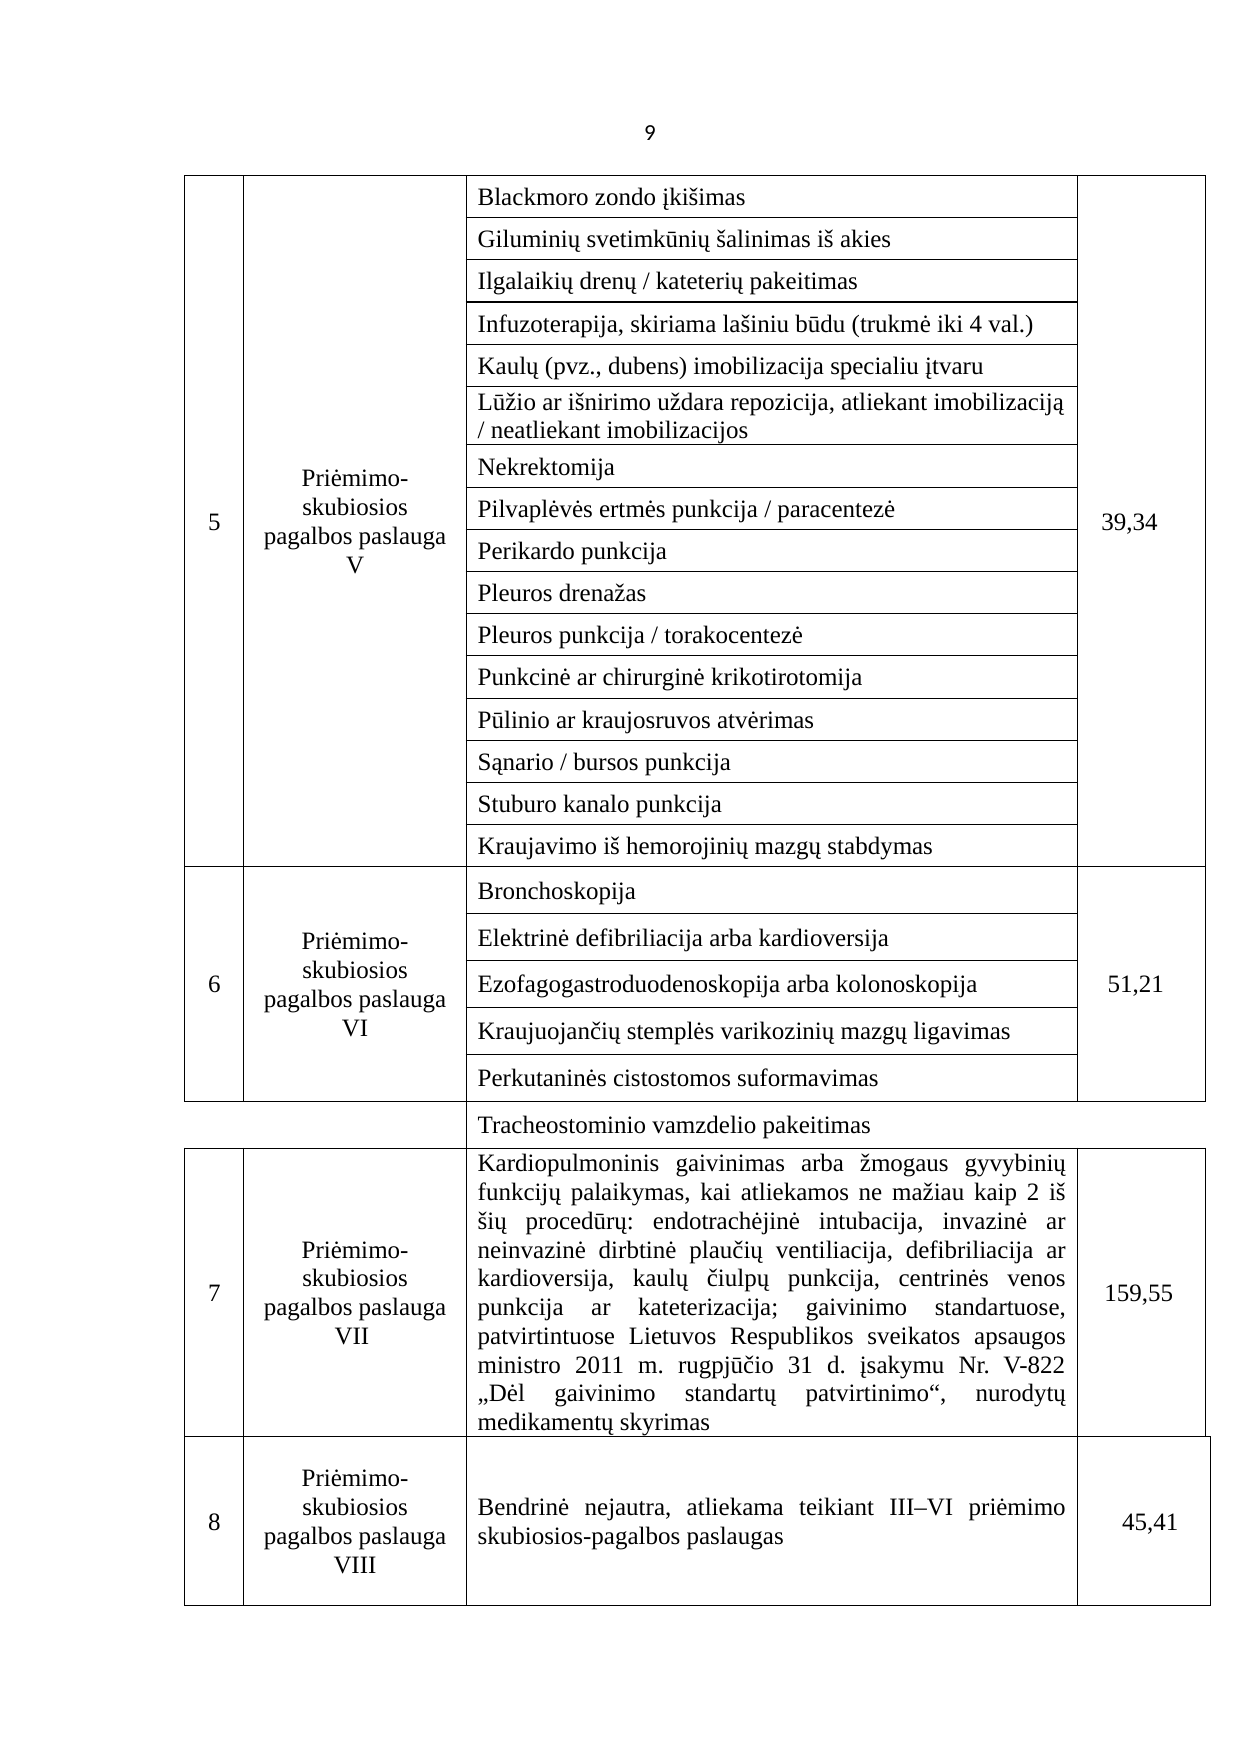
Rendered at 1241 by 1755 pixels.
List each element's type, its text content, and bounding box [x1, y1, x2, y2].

table_cell Sąnario / bursos punkcija [467, 741, 1077, 782]
table_cell Ezofagogastroduodenoskopija arba kolonoskopija [467, 961, 1077, 1007]
table_cell Priėmimo- skubiosios pagalbos paslauga VIII [244, 1437, 466, 1605]
table_cell [1206, 344, 1210, 386]
table_cell [1206, 824, 1210, 866]
table_cell Nekrektomija [467, 445, 1077, 487]
table_cell [1078, 1437, 1102, 1605]
table_cell [1206, 1101, 1210, 1147]
table_cell 45,41 [1102, 1437, 1210, 1605]
table_cell Bendrinė nejautra, atliekama teikiant III–VI priėmimo skubiosios-pagalbos paslaugas [467, 1437, 1077, 1605]
table_cell 159,55 [1078, 1149, 1205, 1436]
table_cell Perkutaninės cistostomos suformavimas [467, 1055, 1077, 1101]
table_cell Blackmoro zondo įkišimas [467, 176, 1077, 217]
table_cell [1206, 1007, 1210, 1054]
table_cell [1206, 1054, 1210, 1101]
table_cell [1206, 655, 1210, 697]
table_cell [1206, 259, 1210, 301]
table_cell [1206, 529, 1210, 571]
table_cell Kraujavimo iš hemorojinių mazgų stabdymas [467, 825, 1077, 866]
table_cell [1206, 444, 1210, 487]
table_cell Priėmimo-skubiosios pagalbos paslauga VII [244, 1149, 466, 1436]
table_cell Stuburo kanalo punkcija [467, 783, 1077, 824]
table_cell [1206, 217, 1210, 259]
table_cell Infuzoterapija, skiriama lašiniu būdu (trukmė iki 4 val.) [467, 303, 1077, 344]
table_cell Pūlinio ar kraujosruvos atvėrimas [467, 699, 1077, 740]
table_cell [1206, 571, 1210, 613]
table_cell [1206, 698, 1210, 740]
table_cell Priėmimo-skubiosios pagalbos paslauga VI [244, 867, 466, 1101]
table_cell Pleuros drenažas [467, 572, 1077, 613]
table_cell 5 [185, 176, 243, 866]
table_cell Kaulų (pvz., dubens) imobilizacija specialiu įtvaru [467, 345, 1077, 386]
table_cell Tracheostominio vamzdelio pakeitimas [467, 1102, 1077, 1147]
table_cell Punkcinė ar chirurginė krikotirotomija [467, 656, 1077, 697]
table_cell [1206, 1148, 1210, 1436]
table_cell 39,34 [1078, 176, 1205, 866]
table_cell Bronchoskopija [467, 867, 1077, 913]
table_cell Lūžio ar išnirimo uždara repozicija, atliekant imobilizaciją / neatliekant imobilizacijos [467, 387, 1077, 444]
table_cell [1206, 613, 1210, 655]
table_cell Kraujuojančių stemplės varikozinių mazgų ligavimas [467, 1008, 1077, 1054]
table_cell Kardiopulmoninis gaivinimas arba žmogaus gyvybinių funkcijų palaikymas, kai atliekamos ne mažiau kaip 2 iš šių procedūrų: endotrachėjinė intubacija, invazinė ar neinvazinė dirbtinė plaučių ventiliacija, defibriliacija ar kardioversija, kaulų čiulpų punkcija, centrinės venos punkcija ar kateterizacija; gaivinimo standartuose, patvirtintuose Lietuvos Respublikos sveikatos apsaugos ministro 2011 m. rugpjūčio 31 d. įsakymu Nr. V-822 „Dėl gaivinimo standartų patvirtinimo“, nurodytų medikamentų skyrimas [467, 1149, 1077, 1436]
table_cell [1206, 913, 1210, 960]
table_cell Perikardo punkcija [467, 530, 1077, 571]
table_cell 7 [185, 1149, 243, 1436]
table_cell Priėmimo-skubiosios pagalbos paslauga V [244, 176, 466, 866]
table_cell [1206, 960, 1210, 1007]
table_cell Ilgalaikių drenų / kateterių pakeitimas [467, 260, 1077, 301]
table_cell Giluminių svetimkūnių šalinimas iš akies [467, 218, 1077, 259]
table_cell [1206, 782, 1210, 824]
table_cell [1206, 175, 1210, 217]
table_cell 6 [185, 867, 243, 1101]
table_cell [1206, 866, 1210, 913]
table_cell [1206, 386, 1210, 444]
table_cell 51,21 [1078, 867, 1205, 1101]
table_cell [1206, 301, 1210, 344]
table_cell [1206, 740, 1210, 782]
table_cell 8 [185, 1437, 243, 1605]
table_cell [1206, 487, 1210, 529]
table_cell Elektrinė defibriliacija arba kardioversija [467, 914, 1077, 960]
table_cell Pleuros punkcija / torakocentezė [467, 614, 1077, 655]
table_cell Pilvaplėvės ertmės punkcija / paracentezė [467, 488, 1077, 529]
